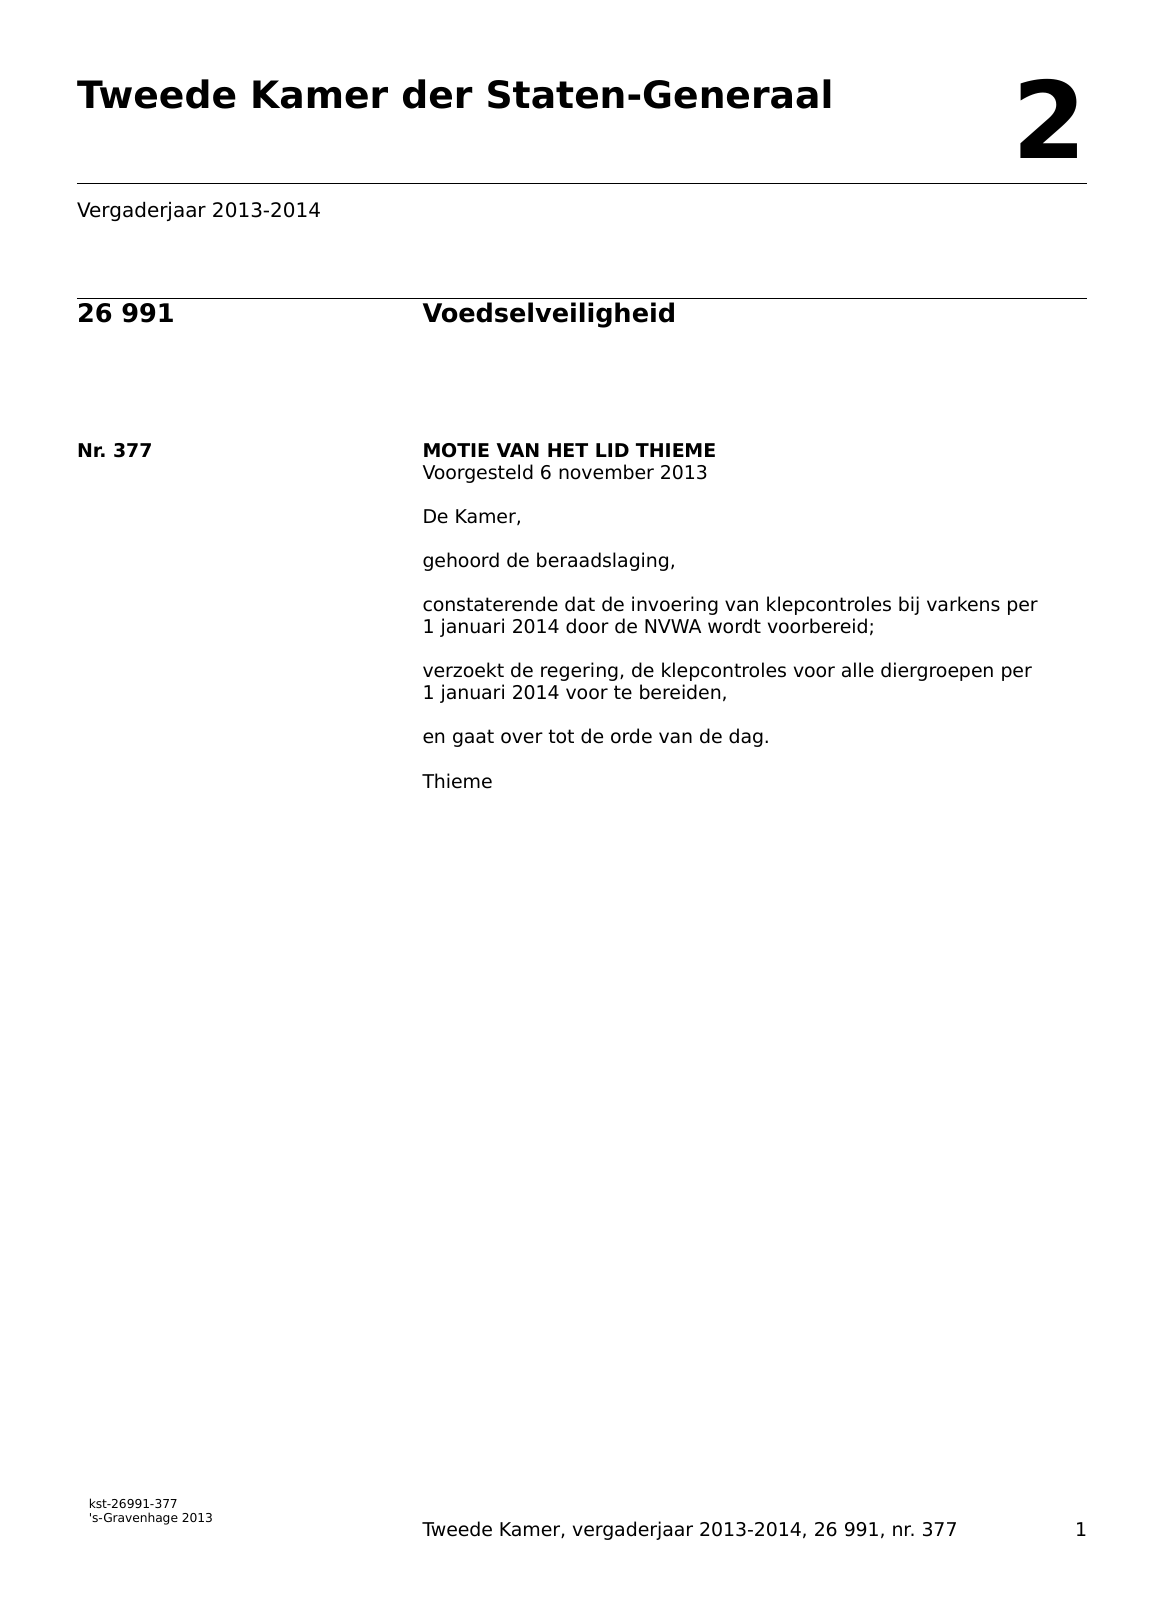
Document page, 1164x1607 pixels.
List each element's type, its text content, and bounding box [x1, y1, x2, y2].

text en gaat over tot de orde van de dag. [422, 726, 1087, 748]
text 's-Gravenhage 2013 [88, 1511, 323, 1525]
table_header Tweede Kamer der Staten-Generaal [77, 59, 886, 183]
text De Kamer, [422, 506, 1087, 528]
text Voorgesteld 6 november 2013 [422, 462, 1087, 484]
text kst-26991-377 [88, 1497, 323, 1511]
text verzoekt de regering, de klepcontroles voor alle diergroepen per 1 januari 2014 voor te bereiden, [422, 660, 1087, 704]
table_cell Vergaderjaar 2013-2014 [77, 184, 1087, 298]
text Thieme [422, 771, 1087, 793]
text constaterende dat de invoering van klepcontroles bij varkens per 1 januari 2014 door de NVWA wordt voorbereid; [422, 594, 1087, 638]
subtitle 26 991 Voedselveiligheid [77, 299, 1087, 329]
table_header 2 [886, 59, 1087, 183]
subtitle Nr. 377 MOTIE VAN HET LID THIEME [77, 440, 1087, 462]
text gehoord de beraadslaging, [422, 550, 1087, 572]
